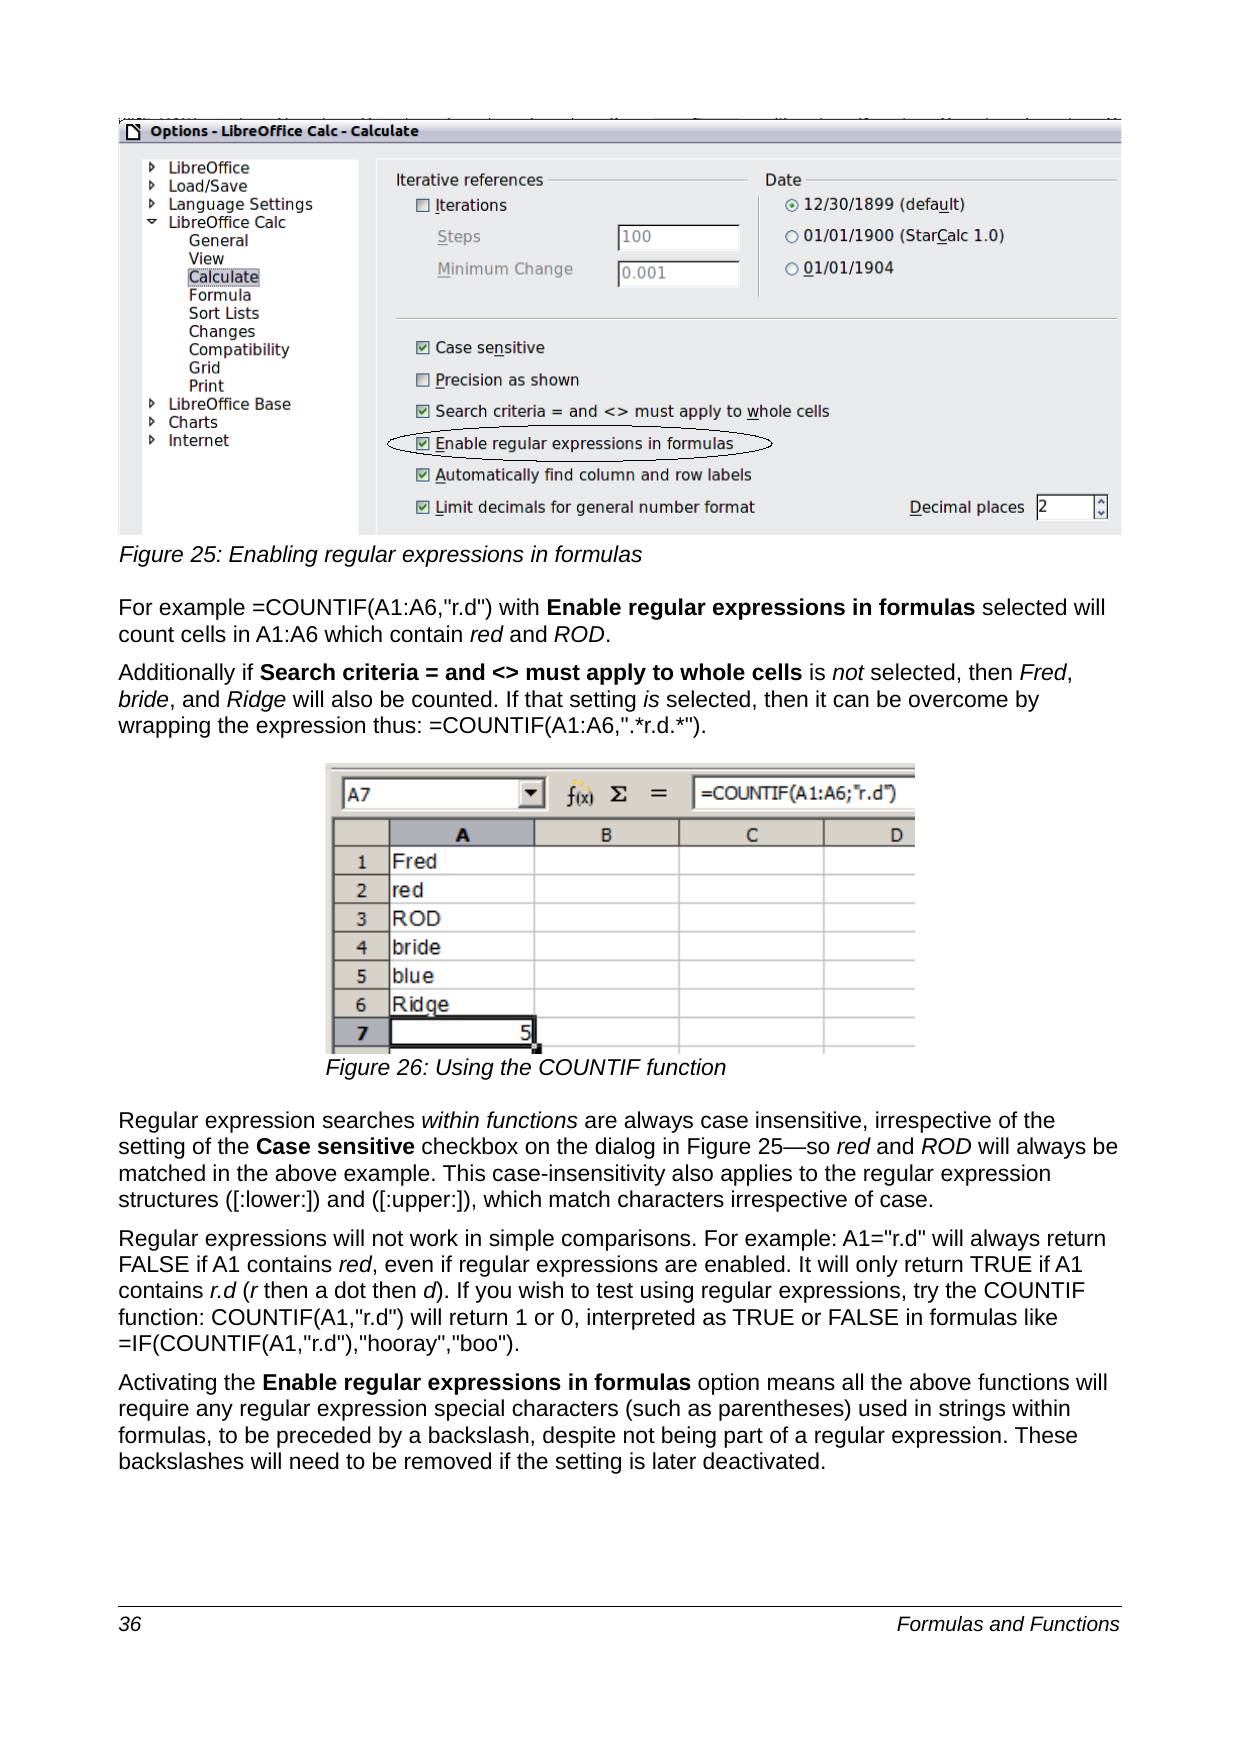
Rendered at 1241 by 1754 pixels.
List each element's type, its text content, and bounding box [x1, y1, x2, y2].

text Regular expression searches within functions are always case insensitive, irrespective of the setting of the Case sensitive checkbox on the dialog in Figure 25—so red and ROD will always be matched in the above example. This case-insensitivity also applies to the regular expression structures ([:lower:]) and ([:upper:]), which match characters irrespective of case. [118, 1107, 1122, 1212]
text Additionally if Search criteria = and <> must apply to whole cells is not selected, then Fred, bride, and Ridge will also be counted. If that setting is selected, then it can be overcome by wrapping the expression thus: =COUNTIF(A1:A6,".*r.d.*"). [118, 659, 1122, 738]
picture [325, 763, 915, 1054]
text For example =COUNTIF(A1:A6,"r.d") with Enable regular expressions in formulas selected will count cells in A1:A6 which contain red and ROD. [118, 594, 1122, 647]
text Figure 25: Enabling regular expressions in formulas [119, 541, 1121, 568]
text Regular expressions will not work in simple comparisons. For example: A1="r.d" will always return FALSE if A1 contains red, even if regular expressions are enabled. It will only return TRUE if A1 contains r.d (r then a dot then d). If you wish to test using regular expressions, try the COUNTIF function: COUNTIF(A1,"r.d") will return 1 or 0, interpreted as TRUE or FALSE in formulas like =IF(COUNTIF(A1,"r.d"),"hooray","boo"). [118, 1225, 1122, 1357]
text Activating the Enable regular expressions in formulas option means all the above functions will require any regular expression special characters (such as parentheses) used in strings within formulas, to be preceded by a backslash, despite not being part of a regular expression. These backslashes will need to be removed if the setting is later deactivated. [118, 1369, 1122, 1474]
text Figure 26: Using the COUNTIF function [325, 1054, 915, 1080]
picture [118, 118, 1122, 535]
